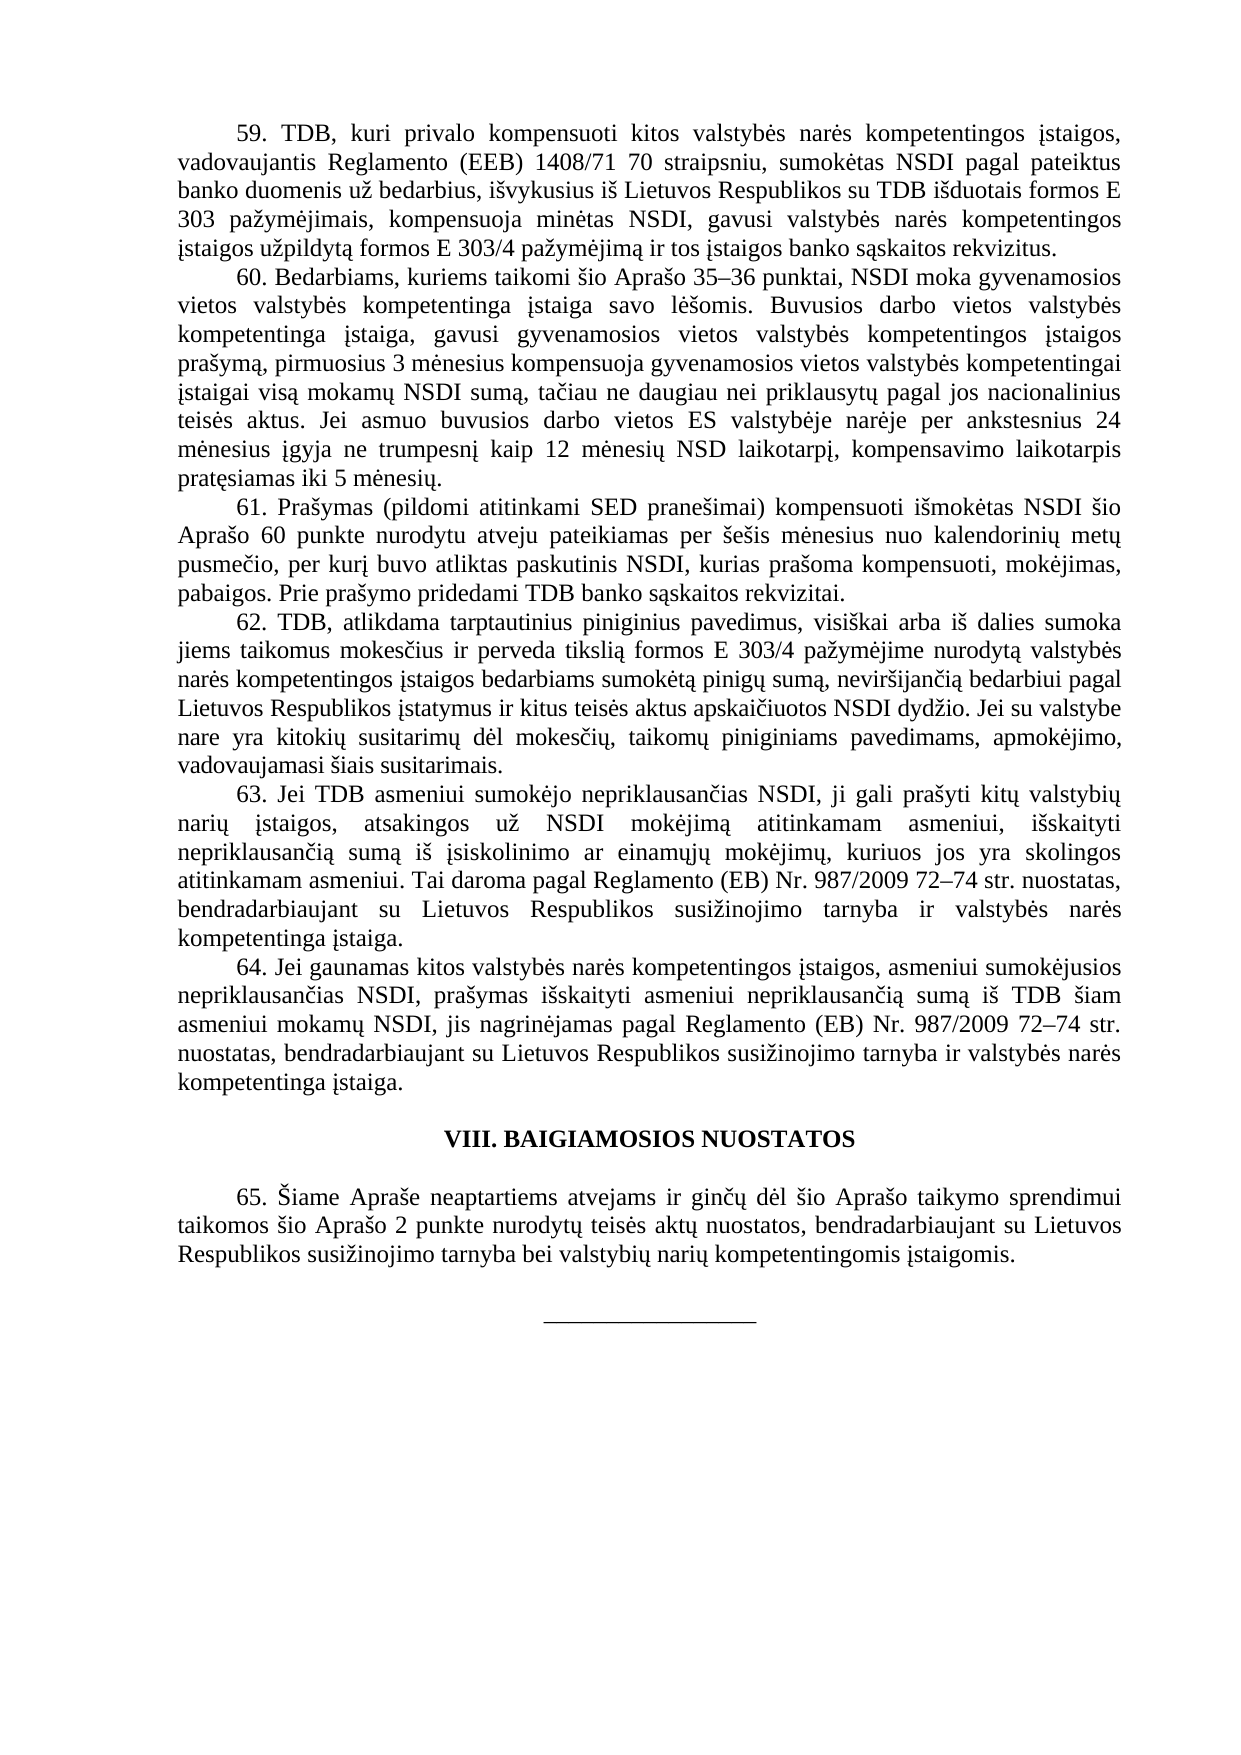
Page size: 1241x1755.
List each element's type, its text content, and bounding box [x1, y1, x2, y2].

text 60. Bedarbiams, kuriems taikomi šio Aprašo 35–36 punktai, NSDI moka gyvenamosios vietos valstybės kompetentinga įstaiga savo lėšomis. Buvusios darbo vietos valstybės kompetentinga įstaiga, gavusi gyvenamosios vietos valstybės kompetentingos įstaigos prašymą, pirmuosius 3 mėnesius kompensuoja gyvenamosios vietos valstybės kompetentingai įstaigai visą mokamų NSDI sumą, tačiau ne daugiau nei priklausytų pagal jos nacionalinius teisės aktus. Jei asmuo buvusios darbo vietos ES valstybėje narėje per ankstesnius 24 mėnesius įgyja ne trumpesnį kaip 12 mėnesių NSD laikotarpį, kompensavimo laikotarpis pratęsiamas iki 5 mėnesių. [177, 262, 1122, 492]
text 63. Jei TDB asmeniui sumokėjo nepriklausančias NSDI, ji gali prašyti kitų valstybių narių įstaigos, atsakingos už NSDI mokėjimą atitinkamam asmeniui, išskaityti nepriklausančią sumą iš įsiskolinimo ar einamųjų mokėjimų, kuriuos jos yra skolingos atitinkamam asmeniui. Tai daroma pagal Reglamento (EB) Nr. 987/2009 72–74 str. nuostatas, bendradarbiaujant su Lietuvos Respublikos susižinojimo tarnyba ir valstybės narės kompetentinga įstaiga. [177, 779, 1122, 952]
text 61. Prašymas (pildomi atitinkami SED pranešimai) kompensuoti išmokėtas NSDI šio Aprašo 60 punkte nurodytu atveju pateikiamas per šešis mėnesius nuo kalendorinių metų pusmečio, per kurį buvo atliktas paskutinis NSDI, kurias prašoma kompensuoti, mokėjimas, pabaigos. Prie prašymo pridedami TDB banko sąskaitos rekvizitai. [177, 492, 1122, 607]
text 62. TDB, atlikdama tarptautinius piniginius pavedimus, visiškai arba iš dalies sumoka jiems taikomus mokesčius ir perveda tikslią formos E 303/4 pažymėjime nurodytą valstybės narės kompetentingos įstaigos bedarbiams sumokėtą pinigų sumą, neviršijančią bedarbiui pagal Lietuvos Respublikos įstatymus ir kitus teisės aktus apskaičiuotos NSDI dydžio. Jei su valstybe nare yra kitokių susitarimų dėl mokesčių, taikomų piniginiams pavedimams, apmokėjimo, vadovaujamasi šiais susitarimais. [177, 607, 1122, 779]
text _________________ [177, 1297, 1122, 1326]
text 59. TDB, kuri privalo kompensuoti kitos valstybės narės kompetentingos įstaigos, vadovaujantis Reglamento (EEB) 1408/71 70 straipsniu, sumokėtas NSDI pagal pateiktus banko duomenis už bedarbius, išvykusius iš Lietuvos Respublikos su TDB išduotais formos E 303 pažymėjimais, kompensuoja minėtas NSDI, gavusi valstybės narės kompetentingos įstaigos užpildytą formos E 303/4 pažymėjimą ir tos įstaigos banko sąskaitos rekvizitus. [177, 118, 1122, 262]
text 65. Šiame Apraše neaptartiems atvejams ir ginčų dėl šio Aprašo taikymo sprendimui taikomos šio Aprašo 2 punkte nurodytų teisės aktų nuostatos, bendradarbiaujant su Lietuvos Respublikos susižinojimo tarnyba bei valstybių narių kompetentingomis įstaigomis. [177, 1182, 1122, 1268]
text VIII. Baigiamosios nuostatos [177, 1124, 1122, 1153]
text 64. Jei gaunamas kitos valstybės narės kompetentingos įstaigos, asmeniui sumokėjusios nepriklausančias NSDI, prašymas išskaityti asmeniui nepriklausančią sumą iš TDB šiam asmeniui mokamų NSDI, jis nagrinėjamas pagal Reglamento (EB) Nr. 987/2009 72–74 str. nuostatas, bendradarbiaujant su Lietuvos Respublikos susižinojimo tarnyba ir valstybės narės kompetentinga įstaiga. [177, 952, 1122, 1096]
